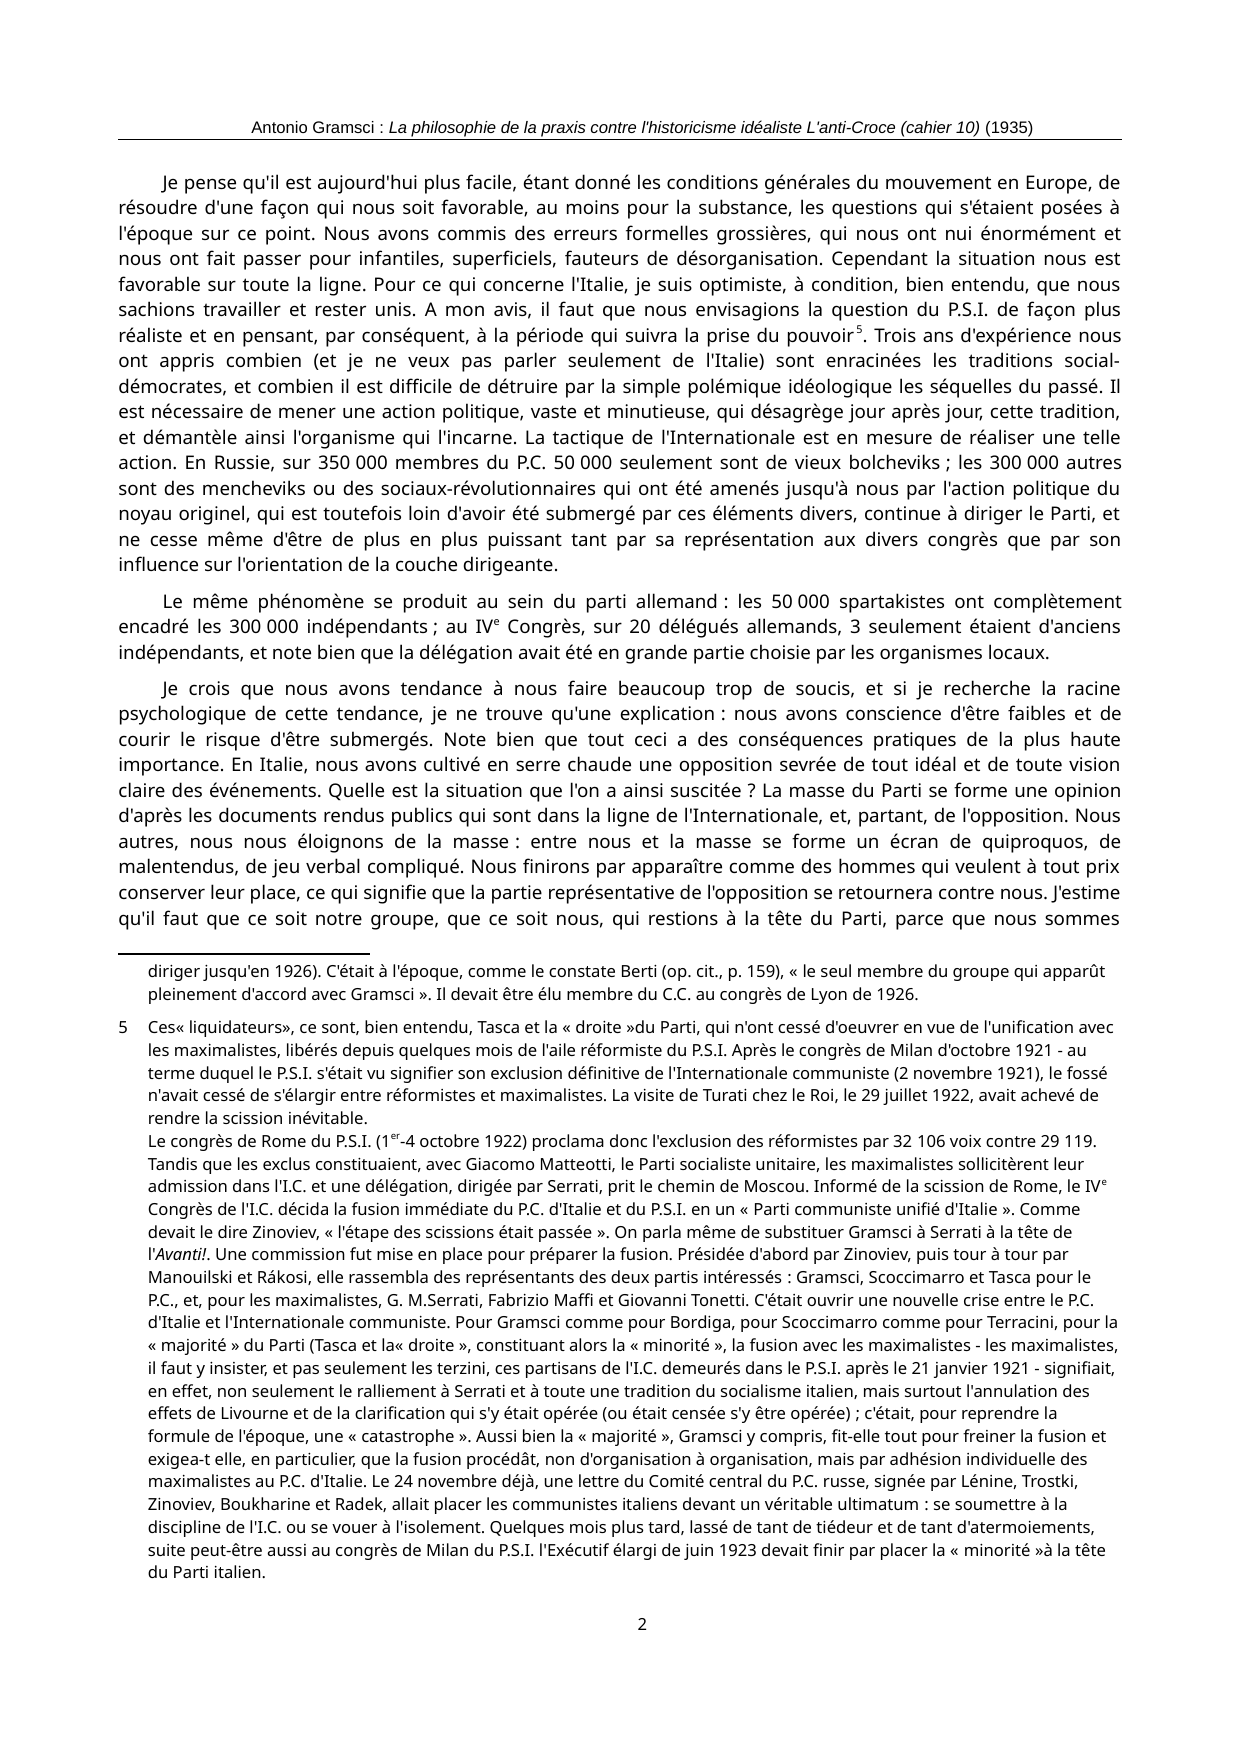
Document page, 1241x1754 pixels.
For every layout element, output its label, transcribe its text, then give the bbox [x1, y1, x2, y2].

text diriger jusqu'en 1926). C'était à l'époque, comme le constate Berti (op. cit., p. 159), « le seul membre du groupe qui apparût pleinement d'accord avec Gramsci ». Il devait être élu membre du C.C. au congrès de Lyon de 1926. [118, 960, 1122, 1005]
text Le même phénomène se produit au sein du parti allemand : les 50 000 spartakistes ont complètement encadré les 300 000 indépendants ; au IVe Congrès, sur 20 délégués allemands, 3 seulement étaient d'anciens indépendants, et note bien que la délégation avait été en grande partie choisie par les organismes locaux. [118, 588, 1122, 664]
text Je crois que nous avons tendance à nous faire beaucoup trop de soucis, et si je recherche la racine psychologique de cette tendance, je ne trouve qu'une explication : nous avons conscience d'être faibles et de courir le risque d'être submergés. Note bien que tout ceci a des conséquences pratiques de la plus haute importance. En Italie, nous avons cultivé en serre chaude une opposition sevrée de tout idéal et de toute vision claire des événements. Quelle est la situation que l'on a ainsi suscitée ? La masse du Parti se forme une opinion d'après les documents rendus publics qui sont dans la ligne de l'Internationale, et, partant, de l'opposition. Nous autres, nous nous éloignons de la masse : entre nous et la masse se forme un écran de quiproquos, de malentendus, de jeu verbal compliqué. Nous finirons par apparaître comme des hommes qui veulent à tout prix conserver leur place, ce qui signifie que la partie représentative de l'opposition se retournera contre nous. J'estime qu'il faut que ce soit notre groupe, que ce soit nous, qui restions à la tête du Parti, parce que nous sommes [118, 675, 1122, 930]
text Je pense qu'il est aujourd'hui plus facile, étant donné les conditions générales du mouvement en Europe, de résoudre d'une façon qui nous soit favorable, au moins pour la substance, les questions qui s'étaient posées à l'époque sur ce point. Nous avons commis des erreurs formelles grossières, qui nous ont nui énormément et nous ont fait passer pour infantiles, superficiels, fauteurs de désorganisation. Cependant la situation nous est favorable sur toute la ligne. Pour ce qui concerne l'Italie, je suis optimiste, à condition, bien entendu, que nous sachions travailler et rester unis. A mon avis, il faut que nous envisagions la question du P.S.I. de façon plus réaliste et en pensant, par conséquent, à la période qui suivra la prise du pouvoir. Trois ans d'expérience nous ont appris combien (et je ne veux pas parler seulement de l'Italie) sont enracinées les traditions social-démocrates, et combien il est difficile de détruire par la simple polémique idéologique les séquelles du passé. Il est nécessaire de mener une action politique, vaste et minutieuse, qui désagrège jour après jour, cette tradition, et démantèle ainsi l'organisme qui l'incarne. La tactique de l'Internationale est en mesure de réaliser une telle action. En Russie, sur 350 000 membres du P.C. 50 000 seulement sont de vieux bolcheviks ; les 300 000 autres sont des mencheviks ou des sociaux-révolutionnaires qui ont été amenés jusqu'à nous par l'action politique du noyau originel, qui est toutefois loin d'avoir été submergé par ces éléments divers, continue à diriger le Parti, et ne cesse même d'être de plus en plus puissant tant par sa représentation aux divers congrès que par son influence sur l'orientation de la couche dirigeante. [118, 169, 1122, 577]
text Ces« liquidateurs», ce sont, bien entendu, Tasca et la « droite »du Parti, qui n'ont cessé d'oeuvrer en vue de l'unification avec les maximalistes, libérés depuis quelques mois de l'aile réformiste du P.S.I. Après le congrès de Milan d'octobre 1921 - au terme duquel le P.S.I. s'était vu signifier son exclusion définitive de l'Internationale communiste (2 novembre 1921), le fossé n'avait cessé de s'élargir entre réformistes et maximalistes. La visite de Turati chez le Roi, le 29 juillet 1922, avait achevé de rendre la scission inévitable. Le congrès de Rome du P.S.I. (1er-4 octobre 1922) proclama donc l'exclusion des réformistes par 32 106 voix contre 29 119. Tandis que les exclus constituaient, avec Giacomo Matteotti, le Parti socialiste unitaire, les maximalistes sollicitèrent leur admission dans l'I.C. et une délégation, dirigée par Serrati, prit le chemin de Moscou. Informé de la scission de Rome, le IVe Congrès de l'I.C. décida la fusion immédiate du P.C. d'Italie et du P.S.I. en un « Parti communiste unifié d'Italie ». Comme devait le dire Zinoviev, « l'étape des scissions était passée ». On parla même de substituer Gramsci à Serrati à la tête de l'Avanti!. Une commission fut mise en place pour préparer la fusion. Présidée d'abord par Zinoviev, puis tour à tour par Manouilski et Rákosi, elle rassembla des représentants des deux partis intéressés : Gramsci, Scoccimarro et Tasca pour le P.C., et, pour les maximalistes, G. M.Serrati, Fabrizio Maffi et Giovanni Tonetti. C'était ouvrir une nouvelle crise entre le P.C. d'Italie et l'Internationale communiste. Pour Gramsci comme pour Bordiga, pour Scoccimarro comme pour Terracini, pour la « majorité » du Parti (Tasca et la« droite », constituant alors la « minorité », la fusion avec les maximalistes - les maximalistes, il faut y insister, et pas seulement les terzini, ces partisans de l'I.C. demeurés dans le P.S.I. après le 21 janvier 1921 - signifiait, en effet, non seulement le ralliement à Serrati et à toute une tradition du socialisme italien, mais surtout l'annulation des effets de Livourne et de la clarification qui s'y était opérée (ou était censée s'y être opérée) ; c'était, pour reprendre la formule de l'époque, une « catastrophe ». Aussi bien la « majorité », Gramsci y compris, fit-elle tout pour freiner la fusion et exigea-t elle, en particulier, que la fusion procédât, non d'organisation à organisation, mais par adhésion individuelle des maximalistes au P.C. d'Italie. Le 24 novembre déjà, une lettre du Comité central du P.C. russe, signée par Lénine, Trostki, Zinoviev, Boukharine et Radek, allait placer les communistes italiens devant un véritable ultimatum : se soumettre à la discipline de l'I.C. ou se vouer à l'isolement. Quelques mois plus tard, lassé de tant de tiédeur et de tant d'atermoiements, suite peut-être aussi au congrès de Milan du P.S.I. l'Exécutif élargi de juin 1923 devait finir par placer la « minorité »à la tête du Parti italien. [118, 1016, 1122, 1583]
